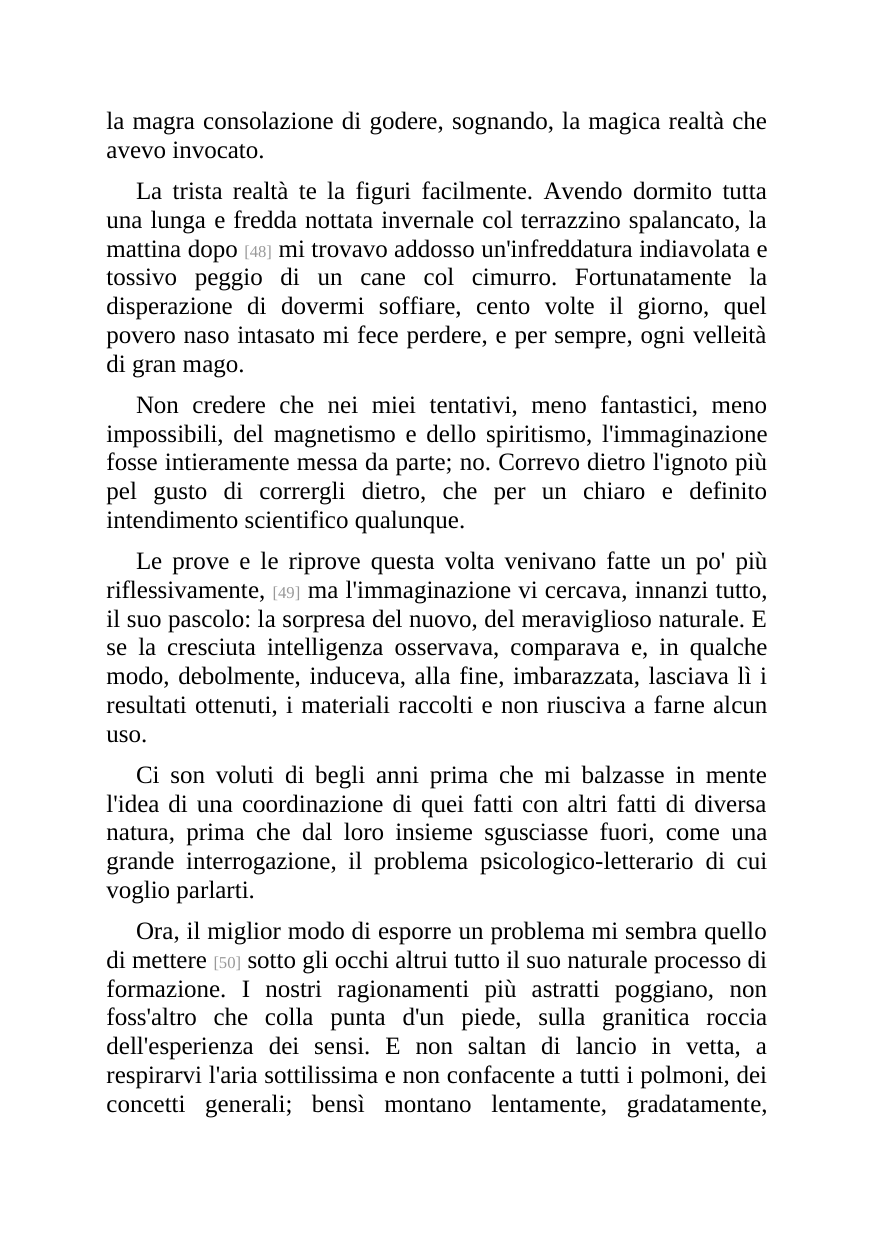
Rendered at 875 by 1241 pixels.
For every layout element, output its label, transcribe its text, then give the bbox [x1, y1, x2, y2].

text Ci son voluti di begli anni prima che mi balzasse in mente l'idea di una coordinazione di quei fatti con altri fatti di diversa natura, prima che dal loro insieme sgusciasse fuori, come una grande interrogazione, il problema psicologico-letterario di cui voglio parlarti. [106, 760, 768, 904]
text Le prove e le riprove questa volta venivano fatte un po' più riflessivamente, [49] ma l'immaginazione vi cercava, innanzi tutto, il suo pascolo: la sorpresa del nuovo, del meraviglioso naturale. E se la cresciuta intelligenza osservava, comparava e, in qualche modo, debolmente, induceva, alla fine, imbarazzata, lasciava lì i resultati ottenuti, i materiali raccolti e non riusciva a farne alcun uso. [106, 546, 768, 747]
text La trista realtà te la figuri facilmente. Avendo dormito tutta una lunga e fredda nottata invernale col terrazzino spalancato, la mattina dopo [48] mi trovavo addosso un'infreddatura indiavolata e tossivo peggio di un cane col cimurro. Fortunatamente la disperazione di dovermi soffiare, cento volte il giorno, quel povero naso intasato mi fece perdere, e per sempre, ogni velleità di gran mago. [106, 176, 768, 377]
text Non credere che nei miei tentativi, meno fantastici, meno impossibili, del magnetismo e dello spiritismo, l'immaginazione fosse intieramente messa da parte; no. Correvo dietro l'ignoto più pel gusto di corrergli dietro, che per un chiaro e definito intendimento scientifico qualunque. [106, 390, 768, 534]
text Ora, il miglior modo di esporre un problema mi sembra quello di mettere [50] sotto gli occhi altrui tutto il suo naturale processo di formazione. I nostri ragionamenti più astratti poggiano, non foss'altro che colla punta d'un piede, sulla granitica roccia dell'esperienza dei sensi. E non saltan di lancio in vetta, a respirarvi l'aria sottilissima e non confacente a tutti i polmoni, dei concetti generali; bensì montano lentamente, gradatamente, [106, 916, 768, 1117]
text la magra consolazione di godere, sognando, la magica realtà che avevo invocato. [106, 106, 768, 164]
